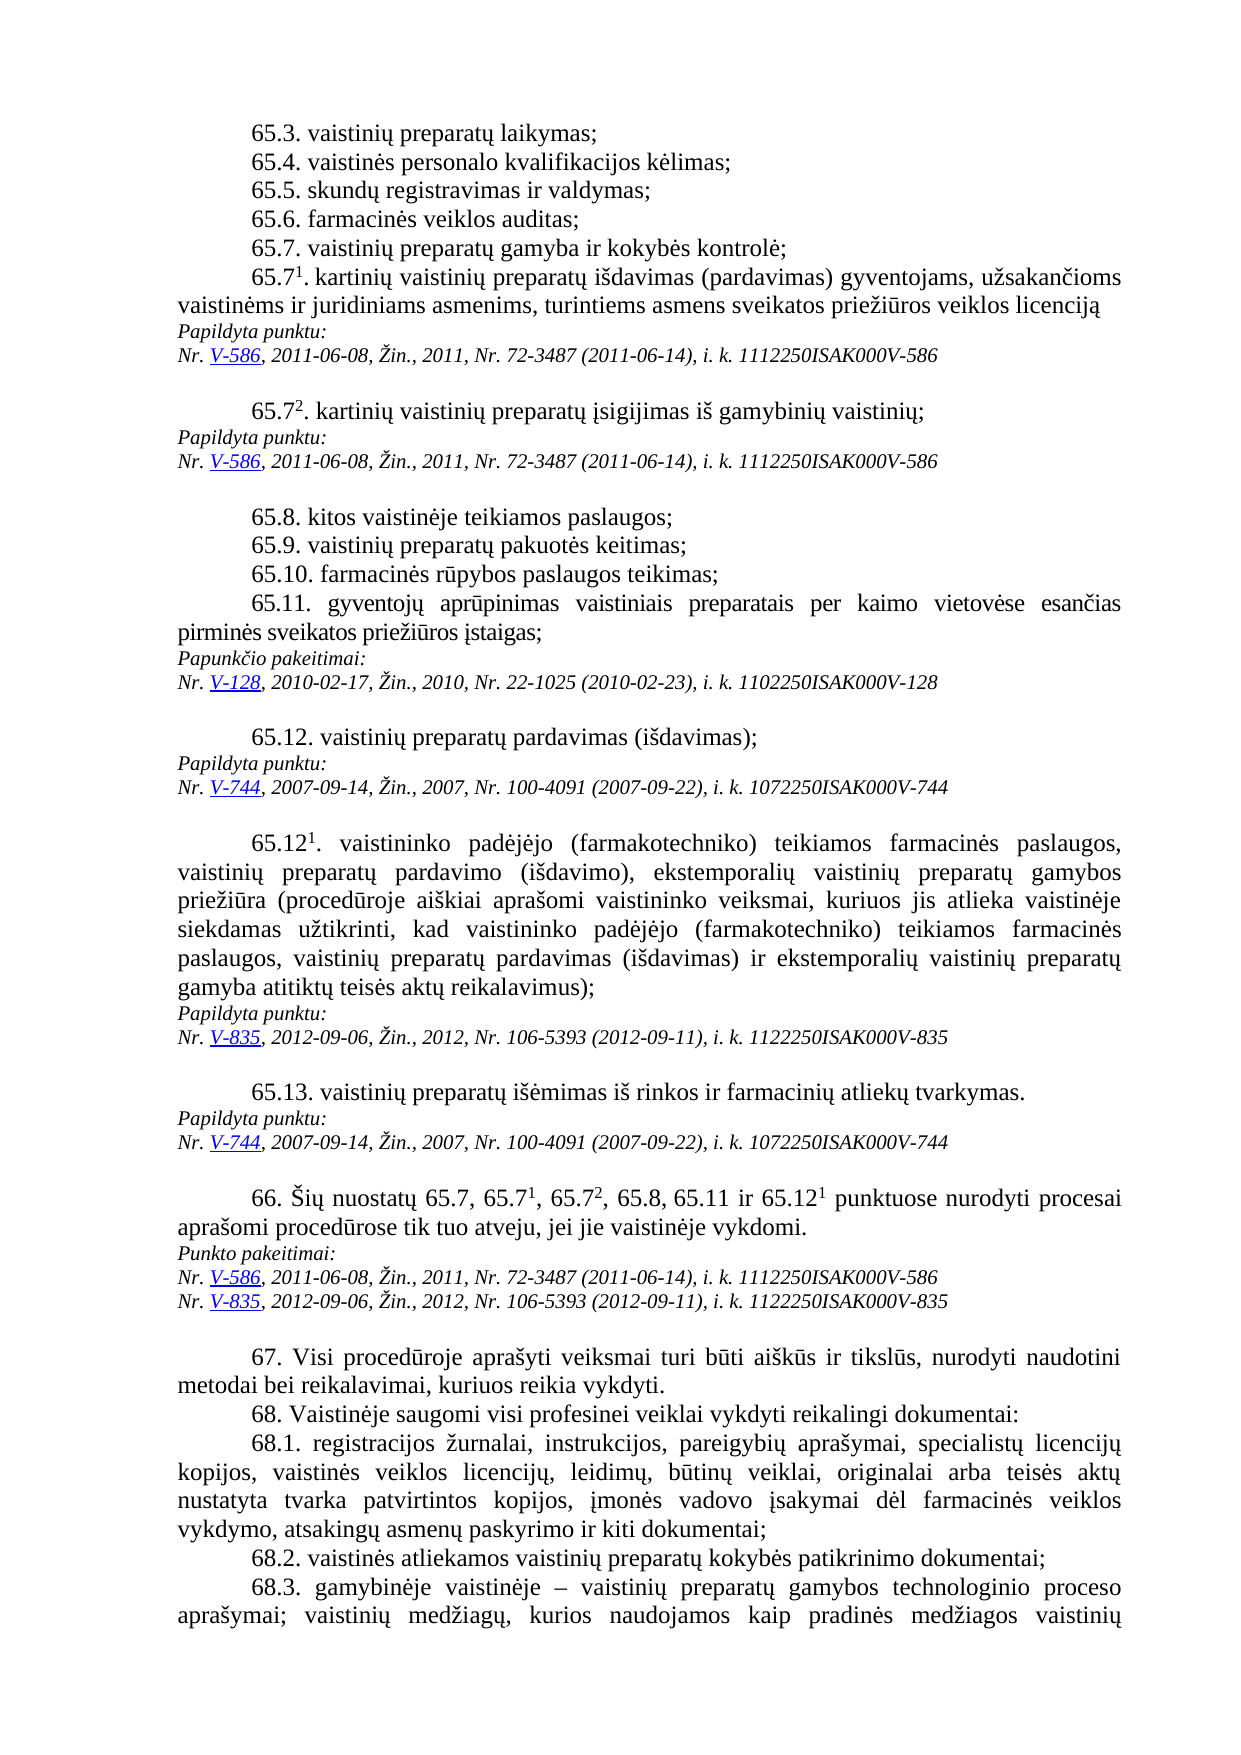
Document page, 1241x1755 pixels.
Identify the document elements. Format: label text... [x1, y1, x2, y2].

text Nr. V-835, 2012-09-06, Žin., 2012, Nr. 106-5393 (2012-09-11), i. k. 1122250ISAK000V-835 [177, 1289, 1122, 1313]
text 66. Šių nuostatų 65.7, 65.71, 65.72, 65.8, 65.11 ir 65.121 punktuose nurodyti procesai aprašomi procedūrose tik tuo atveju, jei jie vaistinėje vykdomi. [177, 1183, 1122, 1241]
text Nr. V-744, 2007-09-14, Žin., 2007, Nr. 100-4091 (2007-09-22), i. k. 1072250ISAK000V-744 [177, 775, 1122, 799]
text Papildyta punktu: [177, 1106, 1122, 1130]
text Nr. V-128, 2010-02-17, Žin., 2010, Nr. 22-1025 (2010-02-23), i. k. 1102250ISAK000V-128 [177, 670, 1122, 694]
text Papildyta punktu: [177, 1001, 1122, 1025]
text Papunkčio pakeitimai: [177, 646, 1122, 670]
text 68.2. vaistinės atliekamos vaistinių preparatų kokybės patikrinimo dokumentai; [177, 1543, 1122, 1572]
text 65.3. vaistinių preparatų laikymas; [177, 118, 1122, 147]
text 65.9. vaistinių preparatų pakuotės keitimas; [177, 531, 1122, 559]
text 65.7. vaistinių preparatų gamyba ir kokybės kontrolė; [177, 233, 1122, 262]
text 65.4. vaistinės personalo kvalifikacijos kėlimas; [177, 147, 1122, 176]
text 68.1. registracijos žurnalai, instrukcijos, pareigybių aprašymai, specialistų licencijų kopijos, vaistinės veiklos licencijų, leidimų, būtinų veiklai, originalai arba teisės aktų nustatyta tvarka patvirtintos kopijos, įmonės vadovo įsakymai dėl farmacinės veiklos vykdymo, atsakingų asmenų paskyrimo ir kiti dokumentai; [177, 1428, 1122, 1543]
text Nr. V-586, 2011-06-08, Žin., 2011, Nr. 72-3487 (2011-06-14), i. k. 1112250ISAK000V-586 [177, 343, 1122, 367]
text Punkto pakeitimai: [177, 1241, 1122, 1265]
text Nr. V-586, 2011-06-08, Žin., 2011, Nr. 72-3487 (2011-06-14), i. k. 1112250ISAK000V-586 [177, 449, 1122, 473]
text Nr. V-744, 2007-09-14, Žin., 2007, Nr. 100-4091 (2007-09-22), i. k. 1072250ISAK000V-744 [177, 1130, 1122, 1154]
text 65.5. skundų registravimas ir valdymas; [177, 176, 1122, 204]
text 65.11. gyventojų aprūpinimas vaistiniais preparatais per kaimo vietovėse esančias pirminės sveikatos priežiūros įstaigas; [177, 588, 1122, 646]
text Papildyta punktu: [177, 319, 1122, 343]
text 65.6. farmacinės veiklos auditas; [177, 204, 1122, 233]
text 65.8. kitos vaistinėje teikiamos paslaugos; [177, 502, 1122, 531]
text Nr. V-835, 2012-09-06, Žin., 2012, Nr. 106-5393 (2012-09-11), i. k. 1122250ISAK000V-835 [177, 1025, 1122, 1049]
text 65.13. vaistinių preparatų išėmimas iš rinkos ir farmacinių atliekų tvarkymas. [177, 1077, 1122, 1106]
text 65.12. vaistinių preparatų pardavimas (išdavimas); [177, 722, 1122, 751]
text 65.10. farmacinės rūpybos paslaugos teikimas; [177, 559, 1122, 588]
text Nr. V-586, 2011-06-08, Žin., 2011, Nr. 72-3487 (2011-06-14), i. k. 1112250ISAK000V-586 [177, 1265, 1122, 1289]
text Papildyta punktu: [177, 751, 1122, 775]
text 68. Vaistinėje saugomi visi profesinei veiklai vykdyti reikalingi dokumentai: [177, 1399, 1122, 1428]
text 68.3. gamybinėje vaistinėje – vaistinių preparatų gamybos technologinio proceso aprašymai; vaistinių medžiagų, kurios naudojamos kaip pradinės medžiagos vaistinių [177, 1572, 1122, 1629]
text 65.72. kartinių vaistinių preparatų įsigijimas iš gamybinių vaistinių; [177, 396, 1122, 425]
text 65.121. vaistininko padėjėjo (farmakotechniko) teikiamos farmacinės paslaugos, vaistinių preparatų pardavimo (išdavimo), ekstemporalių vaistinių preparatų gamybos priežiūra (procedūroje aiškiai aprašomi vaistininko veiksmai, kuriuos jis atlieka vaistinėje siekdamas užtikrinti, kad vaistininko padėjėjo (farmakotechniko) teikiamos farmacinės paslaugos, vaistinių preparatų pardavimas (išdavimas) ir ekstemporalių vaistinių preparatų gamyba atitiktų teisės aktų reikalavimus); [177, 828, 1122, 1001]
text 67. Visi procedūroje aprašyti veiksmai turi būti aiškūs ir tikslūs, nurodyti naudotini metodai bei reikalavimai, kuriuos reikia vykdyti. [177, 1342, 1122, 1399]
text Papildyta punktu: [177, 425, 1122, 449]
text 65.71. kartinių vaistinių preparatų išdavimas (pardavimas) gyventojams, užsakančioms vaistinėms ir juridiniams asmenims, turintiems asmens sveikatos priežiūros veiklos licenciją [177, 262, 1122, 319]
